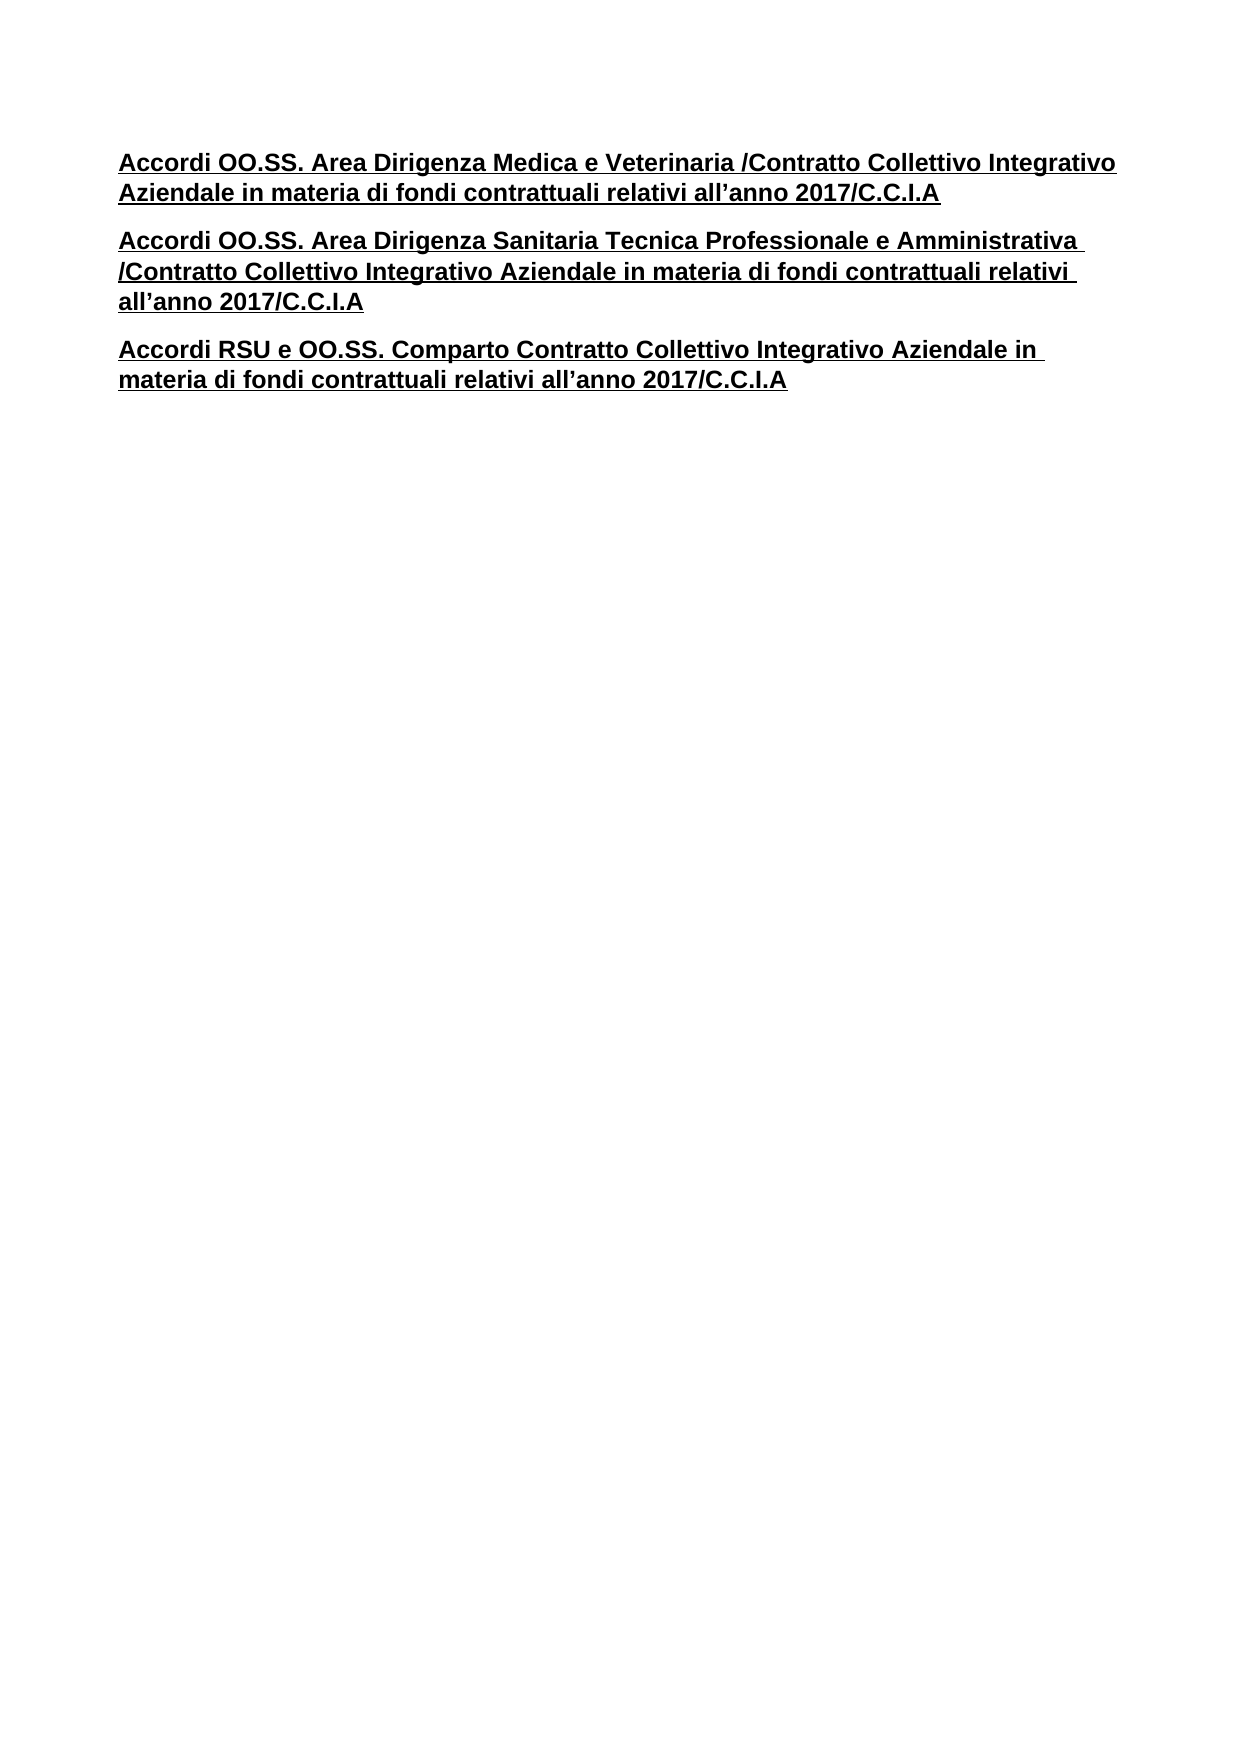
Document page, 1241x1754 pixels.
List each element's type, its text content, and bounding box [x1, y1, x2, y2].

text Accordi RSU e OO.SS. Comparto Contratto Collettivo Integrativo Aziendale in materia di fondi contrattuali relativi all’anno 2017/C.C.I.A [118, 334, 1122, 394]
text Accordi OO.SS. Area Dirigenza Sanitaria Tecnica Professionale e Amministrativa /Contratto Collettivo Integrativo Aziendale in materia di fondi contrattuali relativi all’anno 2017/C.C.I.A [118, 226, 1122, 316]
text Accordi OO.SS. Area Dirigenza Medica e Veterinaria /Contratto Collettivo Integrativo Aziendale in materia di fondi contrattuali relativi all’anno 2017/C.C.I.A [118, 148, 1122, 207]
